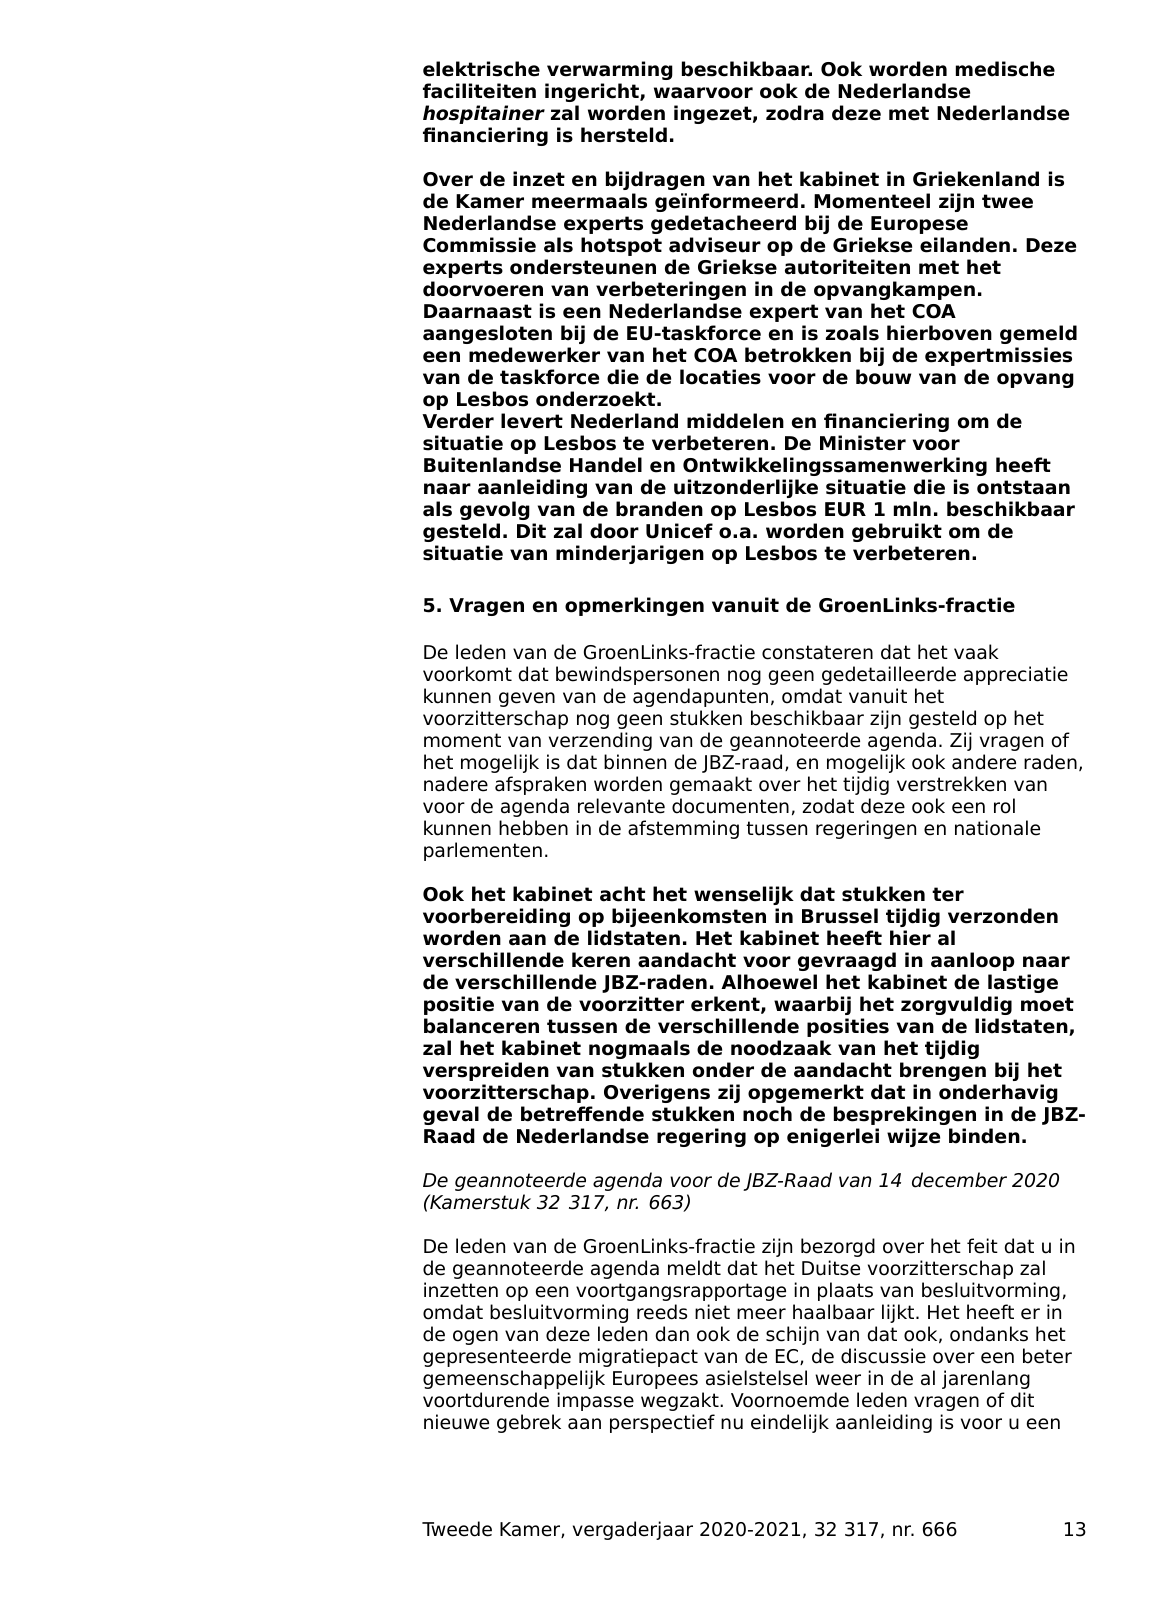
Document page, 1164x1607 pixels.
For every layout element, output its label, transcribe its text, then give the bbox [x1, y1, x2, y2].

text De leden van de GroenLinks-fractie constateren dat het vaak voorkomt dat bewindspersonen nog geen gedetailleerde appreciatie kunnen geven van de agendapunten, omdat vanuit het voorzitterschap nog geen stukken beschikbaar zijn gesteld op het moment van verzending van de geannoteerde agenda. Zij vragen of het mogelijk is dat binnen de JBZ-raad, en mogelijk ook andere raden, nadere afspraken worden gemaakt over het tijdig verstrekken van voor de agenda relevante documenten, zodat deze ook een rol kunnen hebben in de afstemming tussen regeringen en nationale parlementen. [422, 642, 1087, 862]
text Over de inzet en bijdragen van het kabinet in Griekenland is de Kamer meermaals geïnformeerd. Momenteel zijn twee Nederlandse experts gedetacheerd bij de Europese Commissie als hotspot adviseur op de Griekse eilanden. Deze experts ondersteunen de Griekse autoriteiten met het doorvoeren van verbeteringen in de opvangkampen. [422, 169, 1087, 301]
text De leden van de GroenLinks-fractie zijn bezorgd over het feit dat u in de geannoteerde agenda meldt dat het Duitse voorzitterschap zal inzetten op een voortgangsrapportage in plaats van besluitvorming, omdat besluitvorming reeds niet meer haalbaar lijkt. Het heeft er in de ogen van deze leden dan ook de schijn van dat ook, ondanks het gepresenteerde migratiepact van de EC, de discussie over een beter gemeenschappelijk Europees asielstelsel weer in de al jarenlang voortdurende impasse wegzakt. Voornoemde leden vragen of dit nieuwe gebrek aan perspectief nu eindelijk aanleiding is voor u een [422, 1236, 1087, 1434]
text Verder levert Nederland middelen en financiering om de situatie op Lesbos te verbeteren. De Minister voor Buitenlandse Handel en Ontwikkelingssamenwerking heeft naar aanleiding van de uitzonderlijke situatie die is ontstaan als gevolg van de branden op Lesbos EUR 1 mln. beschikbaar gesteld. Dit zal door Unicef o.a. worden gebruikt om de situatie van minderjarigen op Lesbos te verbeteren. [422, 411, 1087, 565]
text Daarnaast is een Nederlandse expert van het COA aangesloten bij de EU-taskforce en is zoals hierboven gemeld een medewerker van het COA betrokken bij de expertmissies van de taskforce die de locaties voor de bouw van de opvang op Lesbos onderzoekt. [422, 301, 1087, 411]
subtitle De geannoteerde agenda voor de JBZ-Raad van 14 december 2020 (Kamerstuk 32 317, nr. 663) [422, 1170, 1087, 1214]
text Ook het kabinet acht het wenselijk dat stukken ter voorbereiding op bijeenkomsten in Brussel tijdig verzonden worden aan de lidstaten. Het kabinet heeft hier al verschillende keren aandacht voor gevraagd in aanloop naar de verschillende JBZ-raden. Alhoewel het kabinet de lastige positie van de voorzitter erkent, waarbij het zorgvuldig moet balanceren tussen de verschillende posities van de lidstaten, zal het kabinet nogmaals de noodzaak van het tijdig verspreiden van stukken onder de aandacht brengen bij het voorzitterschap. Overigens zij opgemerkt dat in onderhavig geval de betreffende stukken noch de besprekingen in de JBZ-Raad de Nederlandse regering op enigerlei wijze binden. [422, 884, 1087, 1147]
subtitle 5. Vragen en opmerkingen vanuit de GroenLinks-fractie [422, 595, 1087, 617]
text elektrische verwarming beschikbaar. Ook worden medische faciliteiten ingericht, waarvoor ook de Nederlandse hospitainer zal worden ingezet, zodra deze met Nederlandse financiering is hersteld. [422, 59, 1087, 147]
